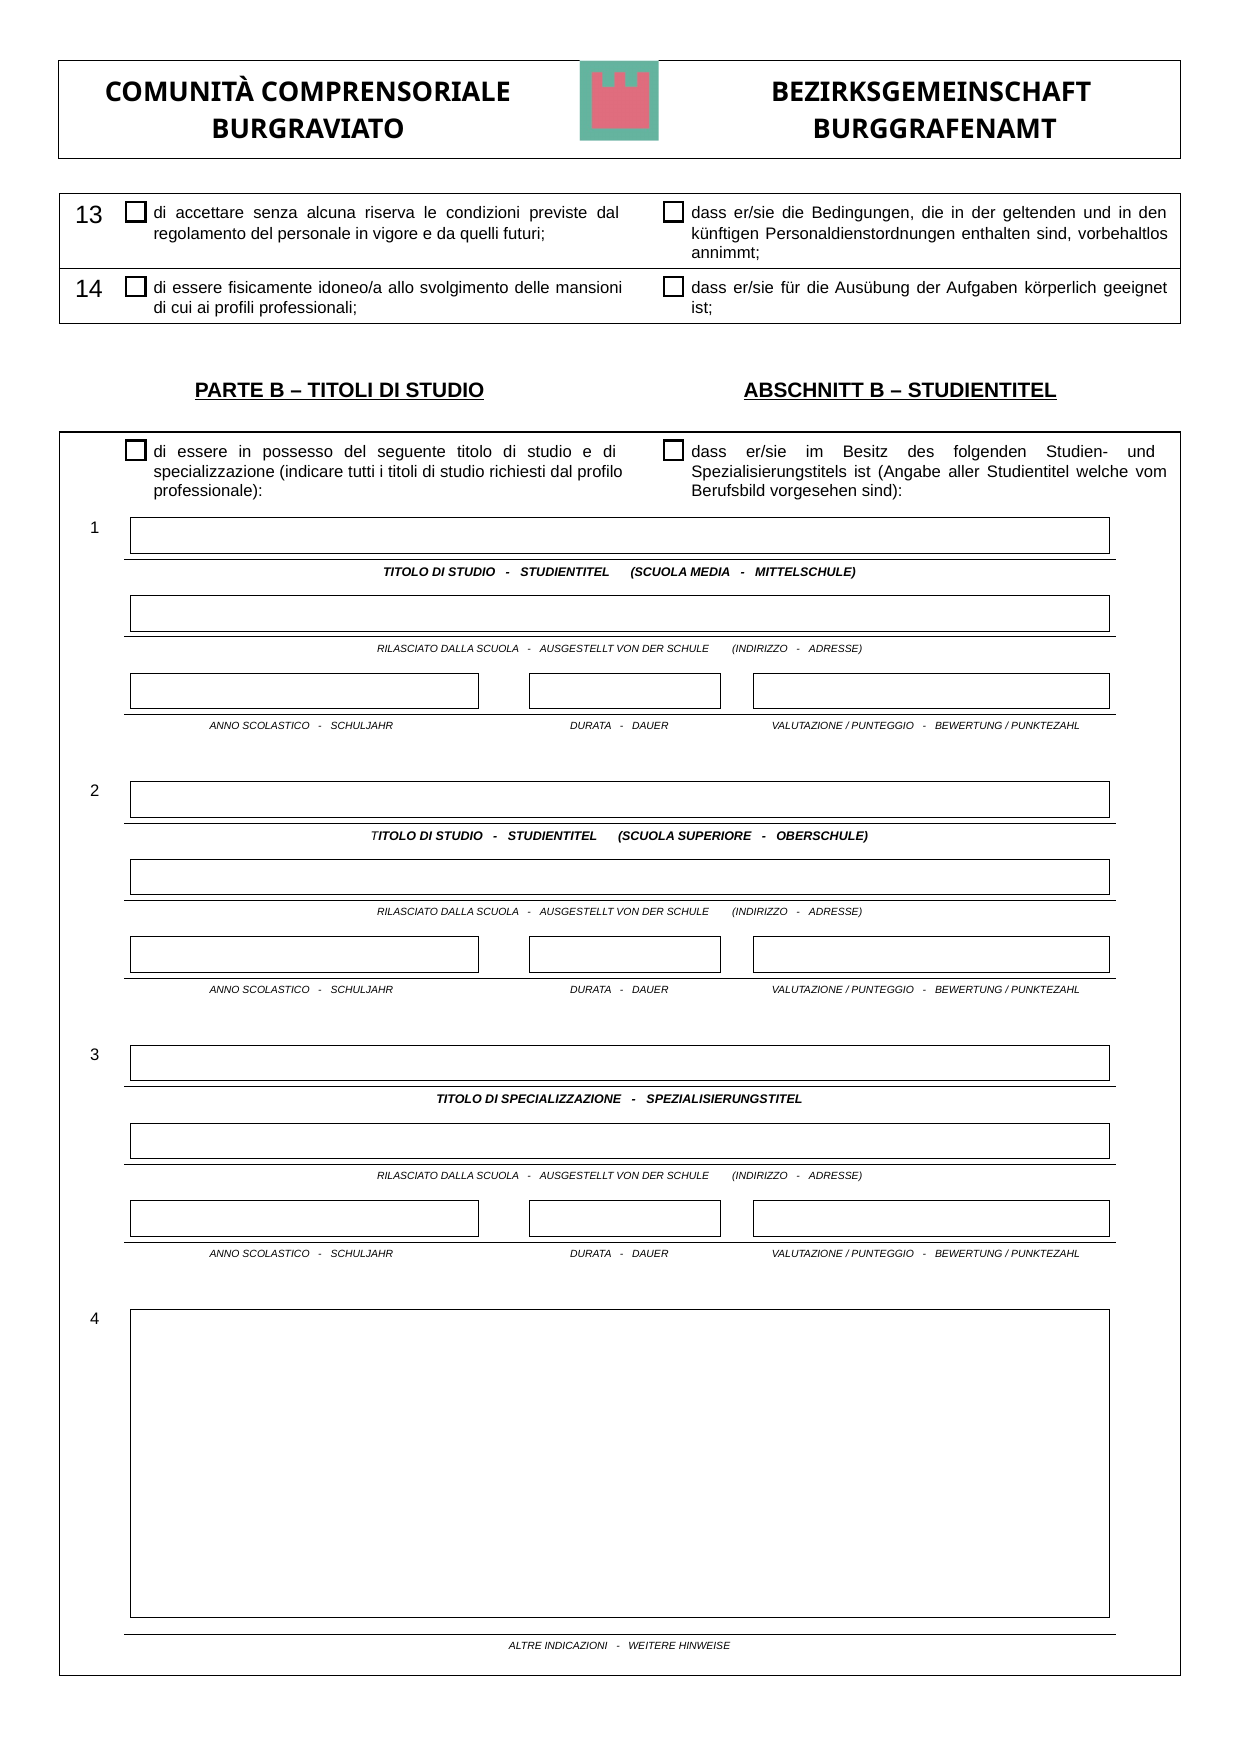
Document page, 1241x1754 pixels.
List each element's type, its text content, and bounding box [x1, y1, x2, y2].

table_cell [1116, 636, 1175, 667]
table_cell dass er/sie die Bedingungen, die in der geltenden und in den künftigen Personaldienstordnungen enthalten sind, vorbehaltlos annimmt; [656, 194, 1180, 268]
table_cell [1116, 1272, 1175, 1303]
table_cell [1116, 745, 1175, 775]
table_cell ANNO SCOLASTICO - SCHULJAHR DURATA - DAUER VALUTAZIONE / PUNTEGGIO - BEWERTUNG / PUNKTEZAHL [124, 979, 1116, 1008]
table_cell di essere in possesso del seguente titolo di studio e di specializzazione (indicare tutti i titoli di studio richiesti dal profilo professionale): [118, 433, 634, 506]
table_cell ABSCHNITT B – STUDIENTITEL [620, 324, 1180, 431]
table_cell [65, 1164, 124, 1194]
table_cell [124, 1272, 1116, 1303]
table_cell [1116, 931, 1175, 978]
table_cell [65, 745, 124, 775]
table_cell dass er/sie für die Ausübung der Aufgaben körperlich geeignet ist; [656, 269, 1180, 323]
table_cell [124, 1117, 1116, 1164]
table_cell di accettare senza alcuna riserva le condizioni previste dal regolamento del personale in vigore e da quelli futuri; [118, 194, 634, 268]
table_cell PARTE B – TITOLI DI STUDIO [59, 324, 619, 431]
table_cell [1116, 1009, 1175, 1039]
table_cell [65, 931, 124, 978]
table_cell [1116, 1195, 1175, 1242]
table_cell [65, 900, 124, 931]
table_cell ANNO SCOLASTICO - SCHULJAHR DURATA - DAUER VALUTAZIONE / PUNTEGGIO - BEWERTUNG / PUNKTEZAHL [124, 1243, 1116, 1272]
table_cell [65, 1272, 124, 1303]
table_cell [1116, 1117, 1175, 1164]
table_cell [1116, 1039, 1175, 1086]
table_cell [124, 853, 1116, 900]
table_cell [124, 745, 1116, 775]
table_cell di essere fisicamente idoneo/a allo svolgimento delle mansioni di cui ai profili professionali; [118, 269, 634, 323]
table_cell [634, 269, 656, 323]
table_cell [60, 433, 118, 506]
table_cell [124, 1303, 1116, 1634]
table_cell dass er/sie im Besitz des folgenden Studien- und Spezialisierungstitels ist (Angabe aller Studientitel welche vom Berufsbild vorgesehen sind): [656, 433, 1180, 506]
table_cell [1116, 978, 1175, 1008]
table_cell [65, 636, 124, 667]
table_cell [1116, 1164, 1175, 1194]
table_cell [124, 1195, 1116, 1242]
table_cell 14 [60, 269, 118, 323]
table_cell 13 [60, 194, 118, 268]
table_cell [65, 714, 124, 745]
table_cell [1116, 900, 1175, 931]
table_cell [1116, 714, 1175, 745]
table_cell [124, 589, 1116, 636]
table_cell [1116, 667, 1175, 714]
table_cell [65, 589, 124, 636]
table_cell [124, 1009, 1116, 1039]
table_cell [634, 194, 656, 268]
table_cell [65, 978, 124, 1008]
table_cell [124, 1039, 1116, 1086]
table_cell [60, 506, 1180, 1675]
table_cell TITOLO DI STUDIO - STUDIENTITEL (SCUOLA SUPERIORE - OBERSCHULE) [124, 824, 1116, 853]
table_cell [1116, 1242, 1175, 1272]
table_cell 4 [65, 1303, 124, 1634]
table_cell [124, 775, 1116, 822]
table_cell [65, 667, 124, 714]
table_cell [65, 823, 124, 853]
table_cell [65, 1195, 124, 1242]
table_cell [124, 667, 1116, 714]
table_cell [1116, 1303, 1175, 1634]
table_cell ALTRE INDICAZIONI - WEITERE HINWEISE [124, 1635, 1116, 1669]
table_cell TITOLO DI SPECIALIZZAZIONE - SPEZIALISIERUNGSTITEL [124, 1087, 1116, 1117]
table_cell RILASCIATO DALLA SCUOLA - AUSGESTELLT VON DER SCHULE (INDIRIZZO - ADRESSE) [124, 1165, 1116, 1194]
table_cell [65, 1009, 124, 1039]
table_cell RILASCIATO DALLA SCUOLA - AUSGESTELLT VON DER SCHULE (INDIRIZZO - ADRESSE) [124, 901, 1116, 931]
table_cell [65, 1086, 124, 1117]
table_cell [1116, 853, 1175, 900]
table_cell [65, 853, 124, 900]
table_cell [124, 931, 1116, 978]
table_cell [65, 559, 124, 589]
table_cell ANNO SCOLASTICO - SCHULJAHR DURATA - DAUER VALUTAZIONE / PUNTEGGIO - BEWERTUNG / PUNKTEZAHL [124, 715, 1116, 745]
table_cell [65, 1242, 124, 1272]
table_cell [1116, 1634, 1175, 1669]
table_header 1 [65, 512, 124, 559]
table_cell [1116, 589, 1175, 636]
table_cell TITOLO DI STUDIO - STUDIENTITEL (SCUOLA MEDIA - MITTELSCHULE) [124, 560, 1116, 589]
table_cell [634, 433, 656, 506]
table_cell [1116, 1086, 1175, 1117]
table_header [124, 512, 1116, 559]
table_cell [65, 1634, 124, 1669]
table_cell [1116, 823, 1175, 853]
table_cell 3 [65, 1039, 124, 1086]
table_cell 2 [65, 775, 124, 822]
table_cell [1116, 775, 1175, 822]
table_cell RILASCIATO DALLA SCUOLA - AUSGESTELLT VON DER SCHULE (INDIRIZZO - ADRESSE) [124, 637, 1116, 667]
table_cell [65, 1117, 124, 1164]
table_header [1116, 512, 1175, 559]
table_cell [1116, 559, 1175, 589]
